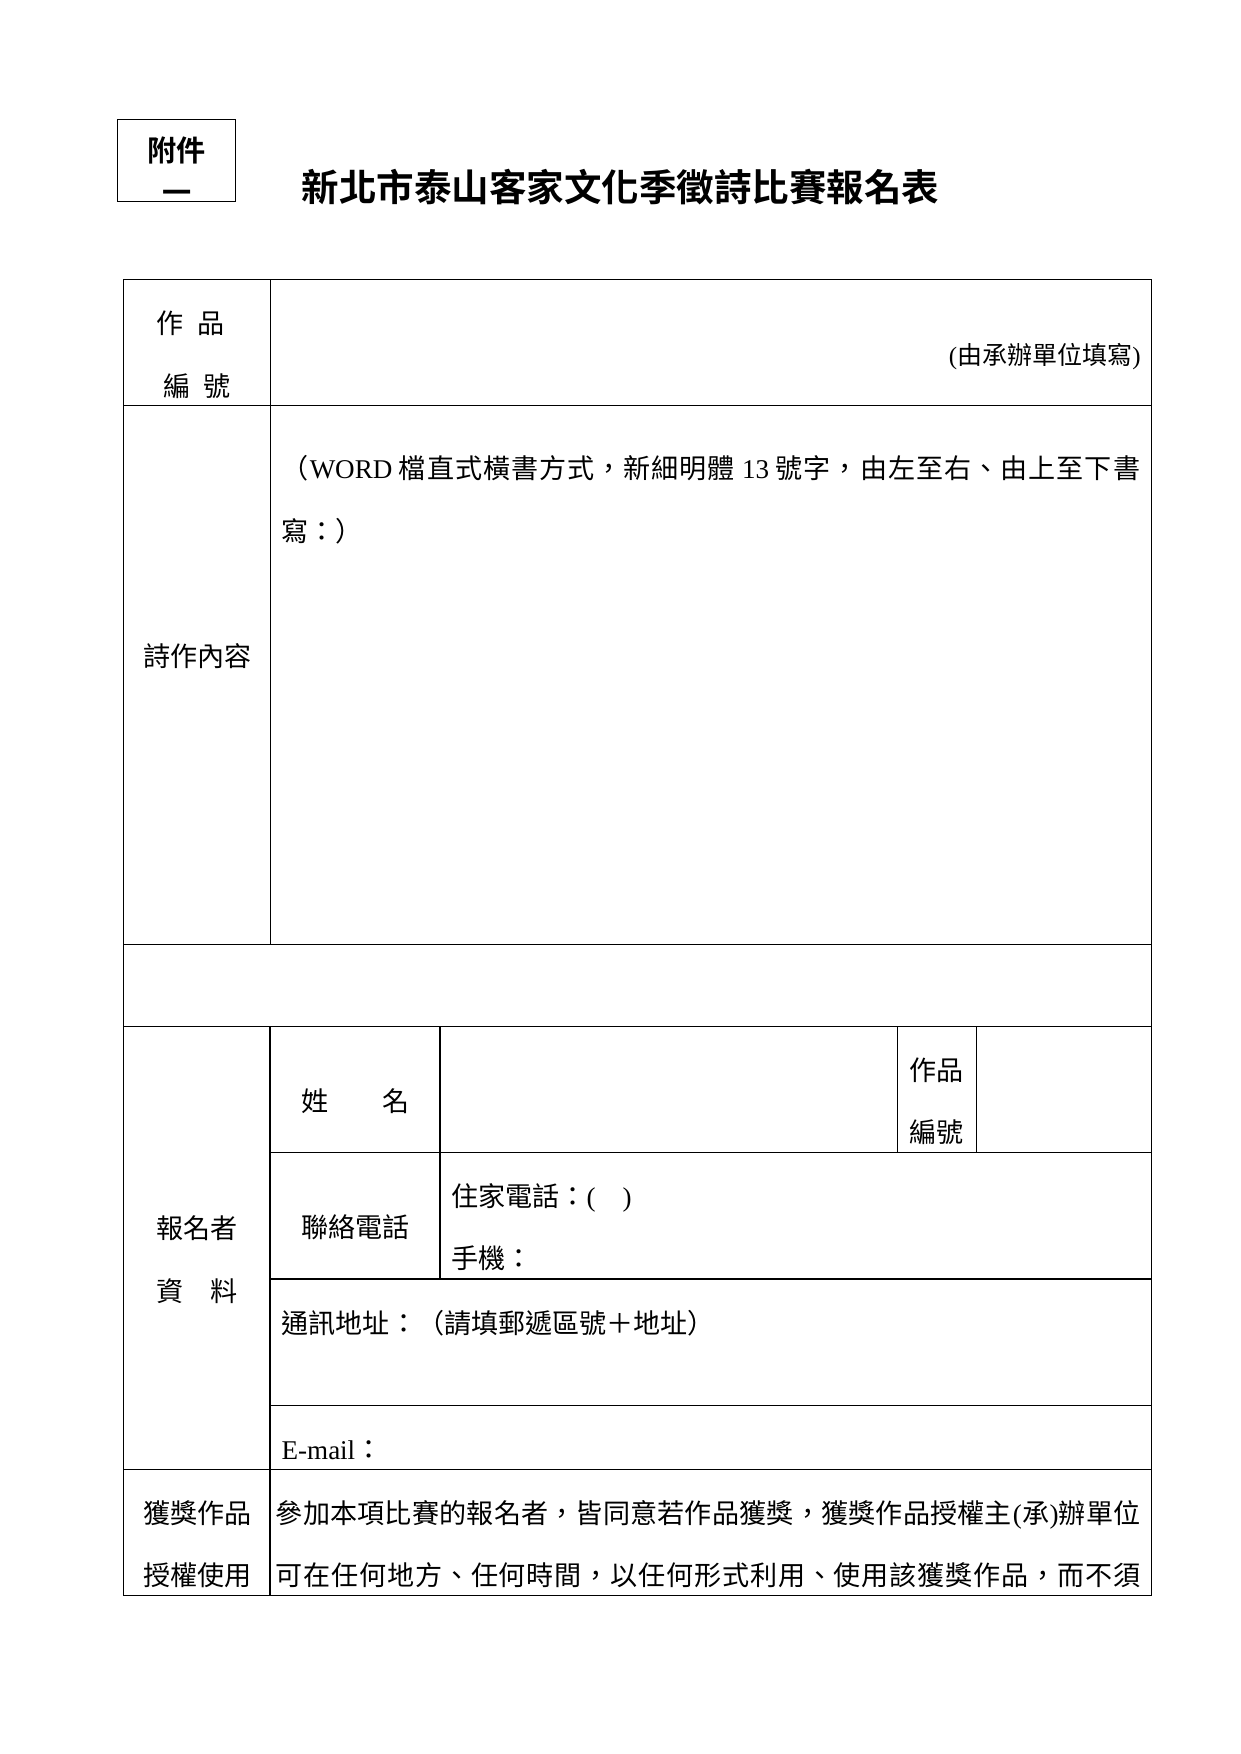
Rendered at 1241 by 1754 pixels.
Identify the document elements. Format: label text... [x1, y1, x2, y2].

text 新北市泰山客家文化季徵詩比賽報名表 [112, 158, 1128, 212]
text 附件一 [133, 128, 220, 193]
table_header (由承辦單位填寫) [271, 280, 1151, 405]
table_cell 姓 名 [271, 1027, 439, 1152]
table_cell 詩作內容 [124, 406, 270, 944]
table_cell [124, 945, 1151, 1026]
table_cell 住家電話：( ) 手機： [441, 1153, 1151, 1278]
text 新北市泰山客家文化季徵詩比賽報名表 [118, 120, 235, 201]
table_cell [977, 1027, 1151, 1152]
table_cell [441, 1027, 897, 1152]
table_cell 作品 編號 [898, 1027, 976, 1152]
table_header 作 品 編 號 [124, 280, 270, 405]
table_cell 報名者 資 料 [124, 1027, 269, 1469]
table_cell （WORD檔直式橫書方式，新細明體13號字，由左至右、由上至下書寫：） [271, 406, 1151, 944]
table_cell 參加本項比賽的報名者，皆同意若作品獲獎，獲獎作品授權主(承)辦單位可在任何地方、任何時間，以任何形式利用、使用該獲獎作品，而不須 [271, 1470, 1151, 1595]
table_cell 通訊地址：（請填郵遞區號＋地址） [271, 1280, 1151, 1404]
table_cell 聯絡電話 [271, 1153, 439, 1278]
table_cell 獲獎作品授權使用 [124, 1470, 269, 1595]
table_cell E-mail： [271, 1406, 1151, 1469]
